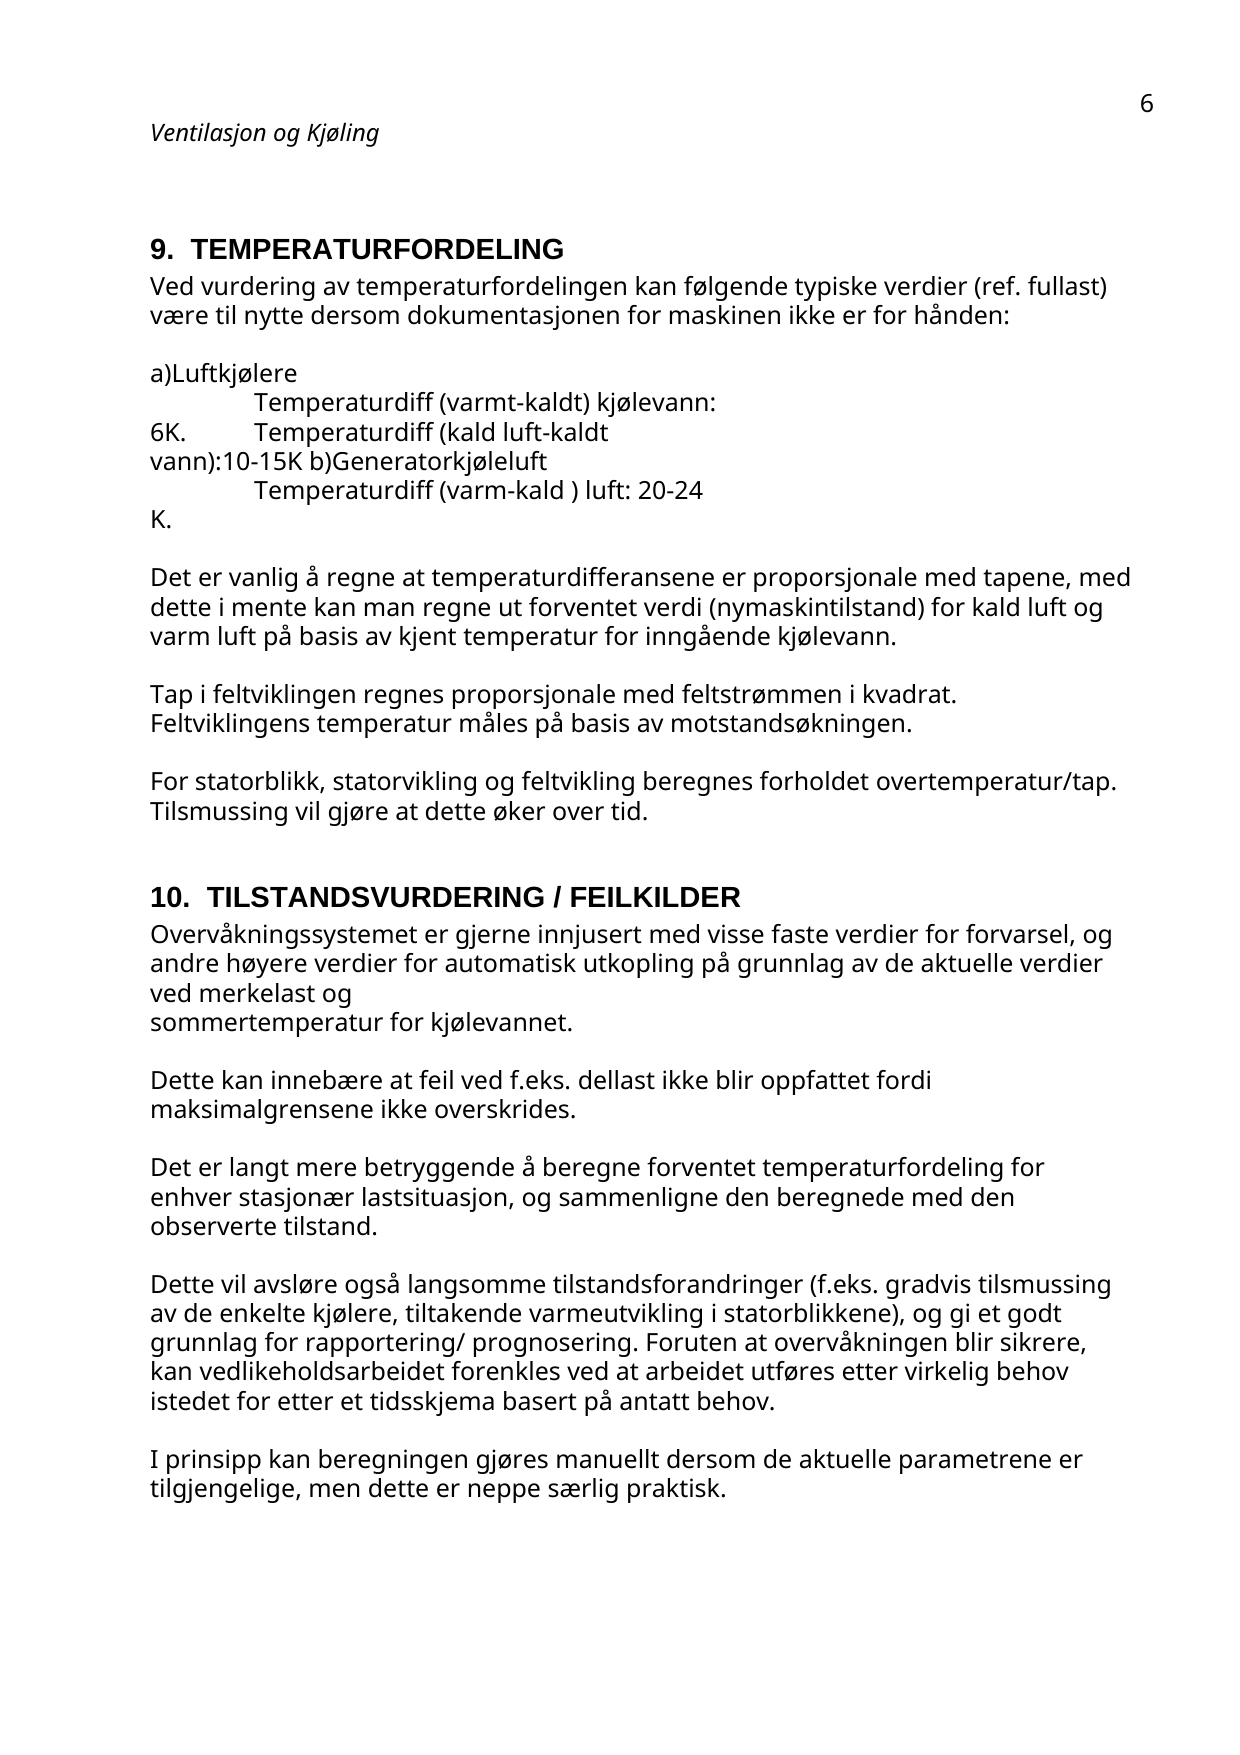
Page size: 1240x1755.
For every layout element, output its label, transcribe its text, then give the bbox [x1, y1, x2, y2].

text Det er langt mere betryggende å beregne forventet temperaturfordeling for enhver stasjonær lastsituasjon, og sammenligne den beregnede med den observerte tilstand. [150, 1153, 1083, 1241]
text Overvåkningssystemet er gjerne innjusert med visse faste verdier for forvarsel, og andre høyere verdier for automatisk utkopling på grunnlag av de aktuelle verdier ved merkelast og sommertemperatur for kjølevannet. [150, 920, 1128, 1037]
text Dette vil avsløre også langsomme tilstandsforandringer (f.eks. gradvis tilsmussing av de enkelte kjølere, tiltakende varmeutvikling i statorblikkene), og gi et godt grunnlag for rapportering/ prognosering. Foruten at overvåkningen blir sikrere, kan vedlikeholdsarbeidet forenkles ved at arbeidet utføres etter virkelig behov istedet for etter et tidsskjema basert på antatt behov. [150, 1270, 1128, 1416]
text 6 Ventilasjon og Kjøling [150, 90, 1158, 147]
text 9. TEMPERATURFORDELING [150, 233, 1158, 266]
text Tap i feltviklingen regnes proporsjonale med feltstrømmen i kvadrat. Feltviklingens temperatur måles på basis av motstandsøkningen. [150, 680, 1113, 738]
text Det er vanlig å regne at temperaturdifferansene er proporsjonale med tapene, med dette i mente kan man regne ut forventet verdi (nymaskintilstand) for kald luft og varm luft på basis av kjent temperatur for inngående kjølevann. [150, 563, 1158, 651]
text I prinsipp kan beregningen gjøres manuellt dersom de aktuelle parametrene er tilgjengelige, men dette er neppe særlig praktisk. [150, 1445, 1128, 1503]
text 10. TILSTANDSVURDERING / FEILKILDER [150, 882, 1158, 914]
text a)Luftkjølere Temperaturdiff (varmt-kaldt) kjølevann: 6K. Temperaturdiff (kald luft-kaldt vann):10-15K b)Generatorkjøleluft Temperaturdiff (varm-kald ) luft: 20-24 K. [150, 359, 723, 534]
text Dette kan innebære at feil ved f.eks. dellast ikke blir oppfattet fordi maksimalgrensene ikke overskrides. [150, 1066, 1083, 1124]
text Ved vurdering av temperaturfordelingen kan følgende typiske verdier (ref. fullast) være til nytte dersom dokumentasjonen for maskinen ikke er for hånden: [150, 272, 1128, 330]
text For statorblikk, statorvikling og feltvikling beregnes forholdet overtemperatur/tap. Tilsmussing vil gjøre at dette øker over tid. [150, 767, 1158, 826]
